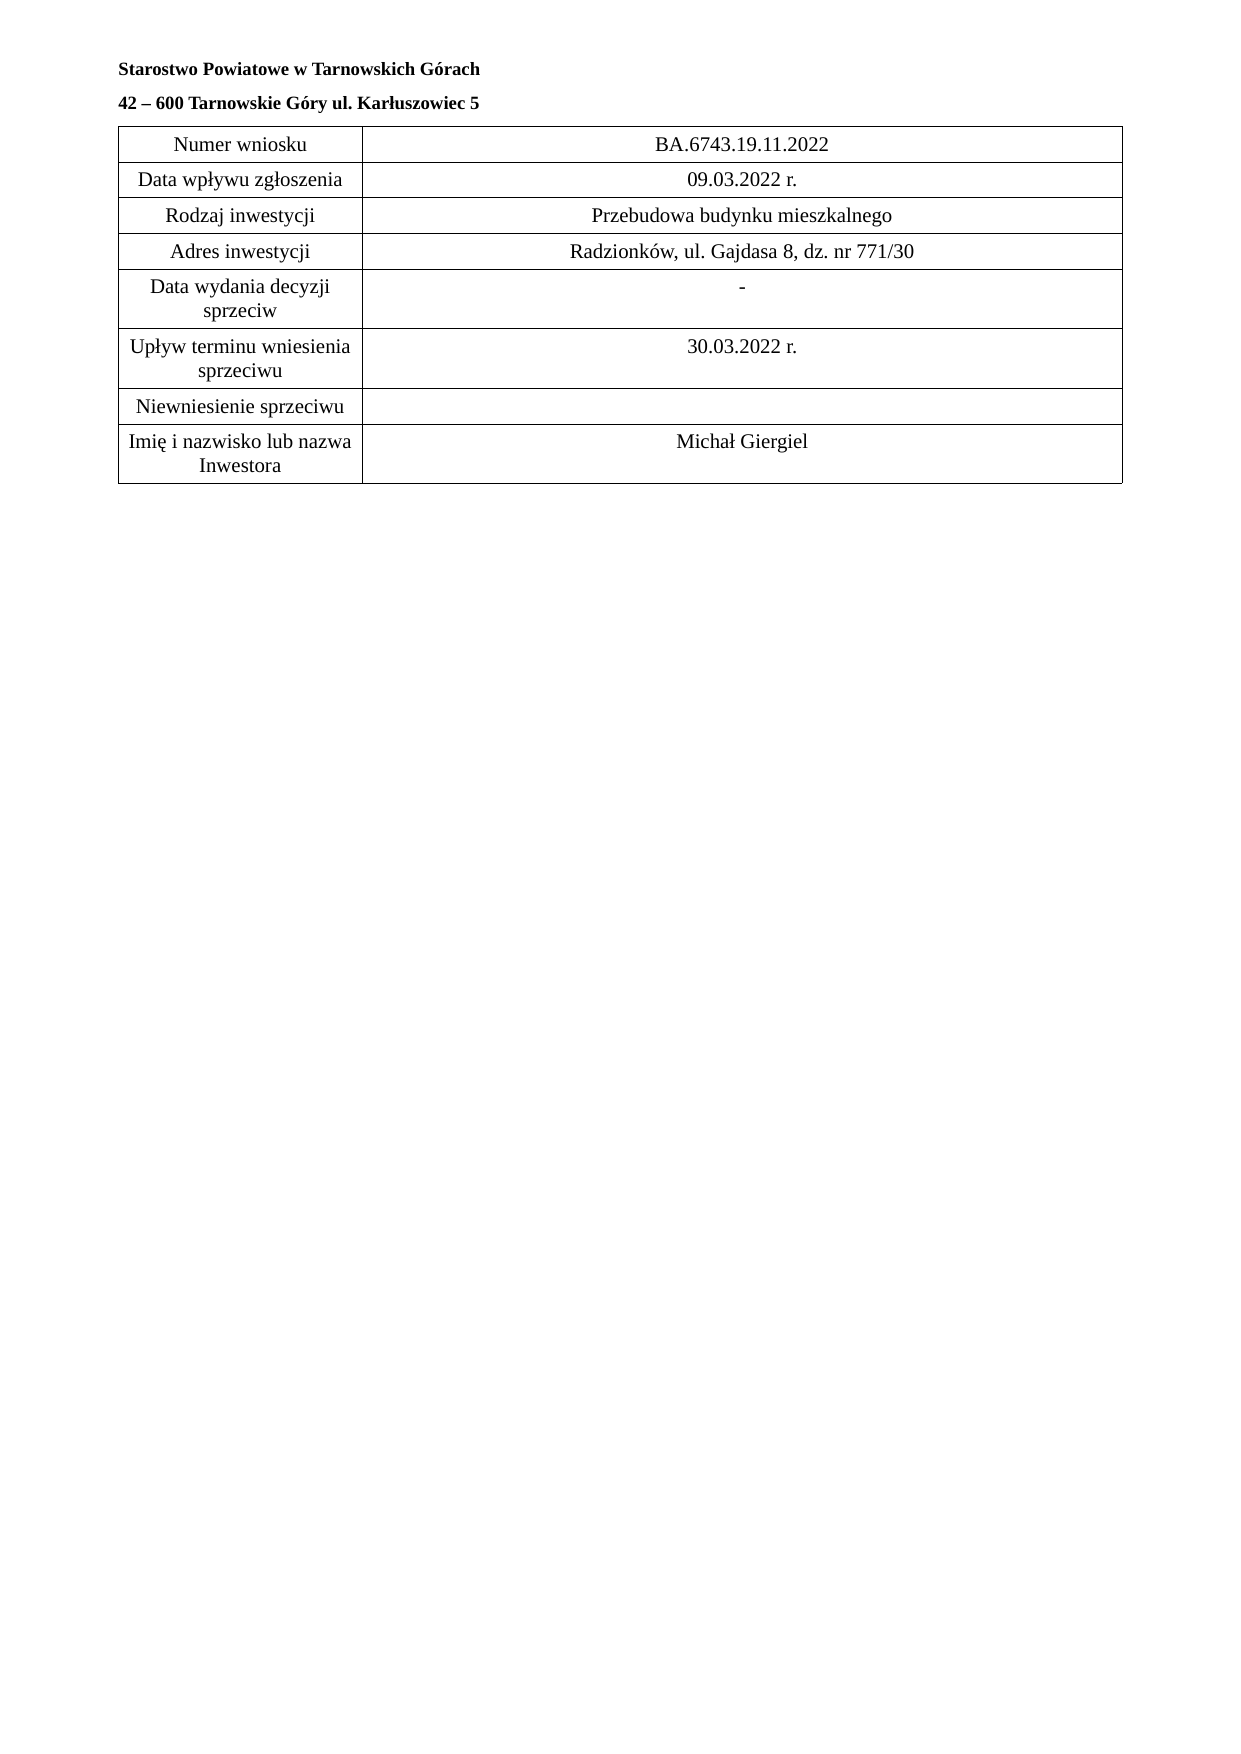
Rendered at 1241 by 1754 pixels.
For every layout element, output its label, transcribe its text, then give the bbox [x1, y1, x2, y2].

table_cell - [363, 270, 1122, 328]
table_cell Data wpływu zgłoszenia [119, 163, 362, 197]
table_cell Imię i nazwisko lub nazwa Inwestora [119, 425, 362, 483]
table_cell Adres inwestycji [119, 234, 362, 268]
table_cell Rodzaj inwestycji [119, 198, 362, 233]
table_cell 30.03.2022 r. [363, 329, 1122, 388]
table_cell [363, 389, 1122, 423]
table_header Numer wniosku [119, 127, 362, 162]
table_cell 09.03.2022 r. [363, 163, 1122, 197]
table_cell Michał Giergiel [363, 425, 1122, 483]
text 42 – 600 Tarnowskie Góry ul. Karłuszowiec 5 [118, 92, 1122, 113]
table_cell Przebudowa budynku mieszkalnego [363, 198, 1122, 233]
table_cell Radzionków, ul. Gajdasa 8, dz. nr 771/30 [363, 234, 1122, 268]
table_cell Data wydania decyzji sprzeciw [119, 270, 362, 328]
table_header BA.6743.19.11.2022 [363, 127, 1122, 162]
text Starostwo Powiatowe w Tarnowskich Górach [118, 58, 1122, 79]
table_cell Niewniesienie sprzeciwu [119, 389, 362, 423]
table_cell Upływ terminu wniesienia sprzeciwu [119, 329, 362, 388]
